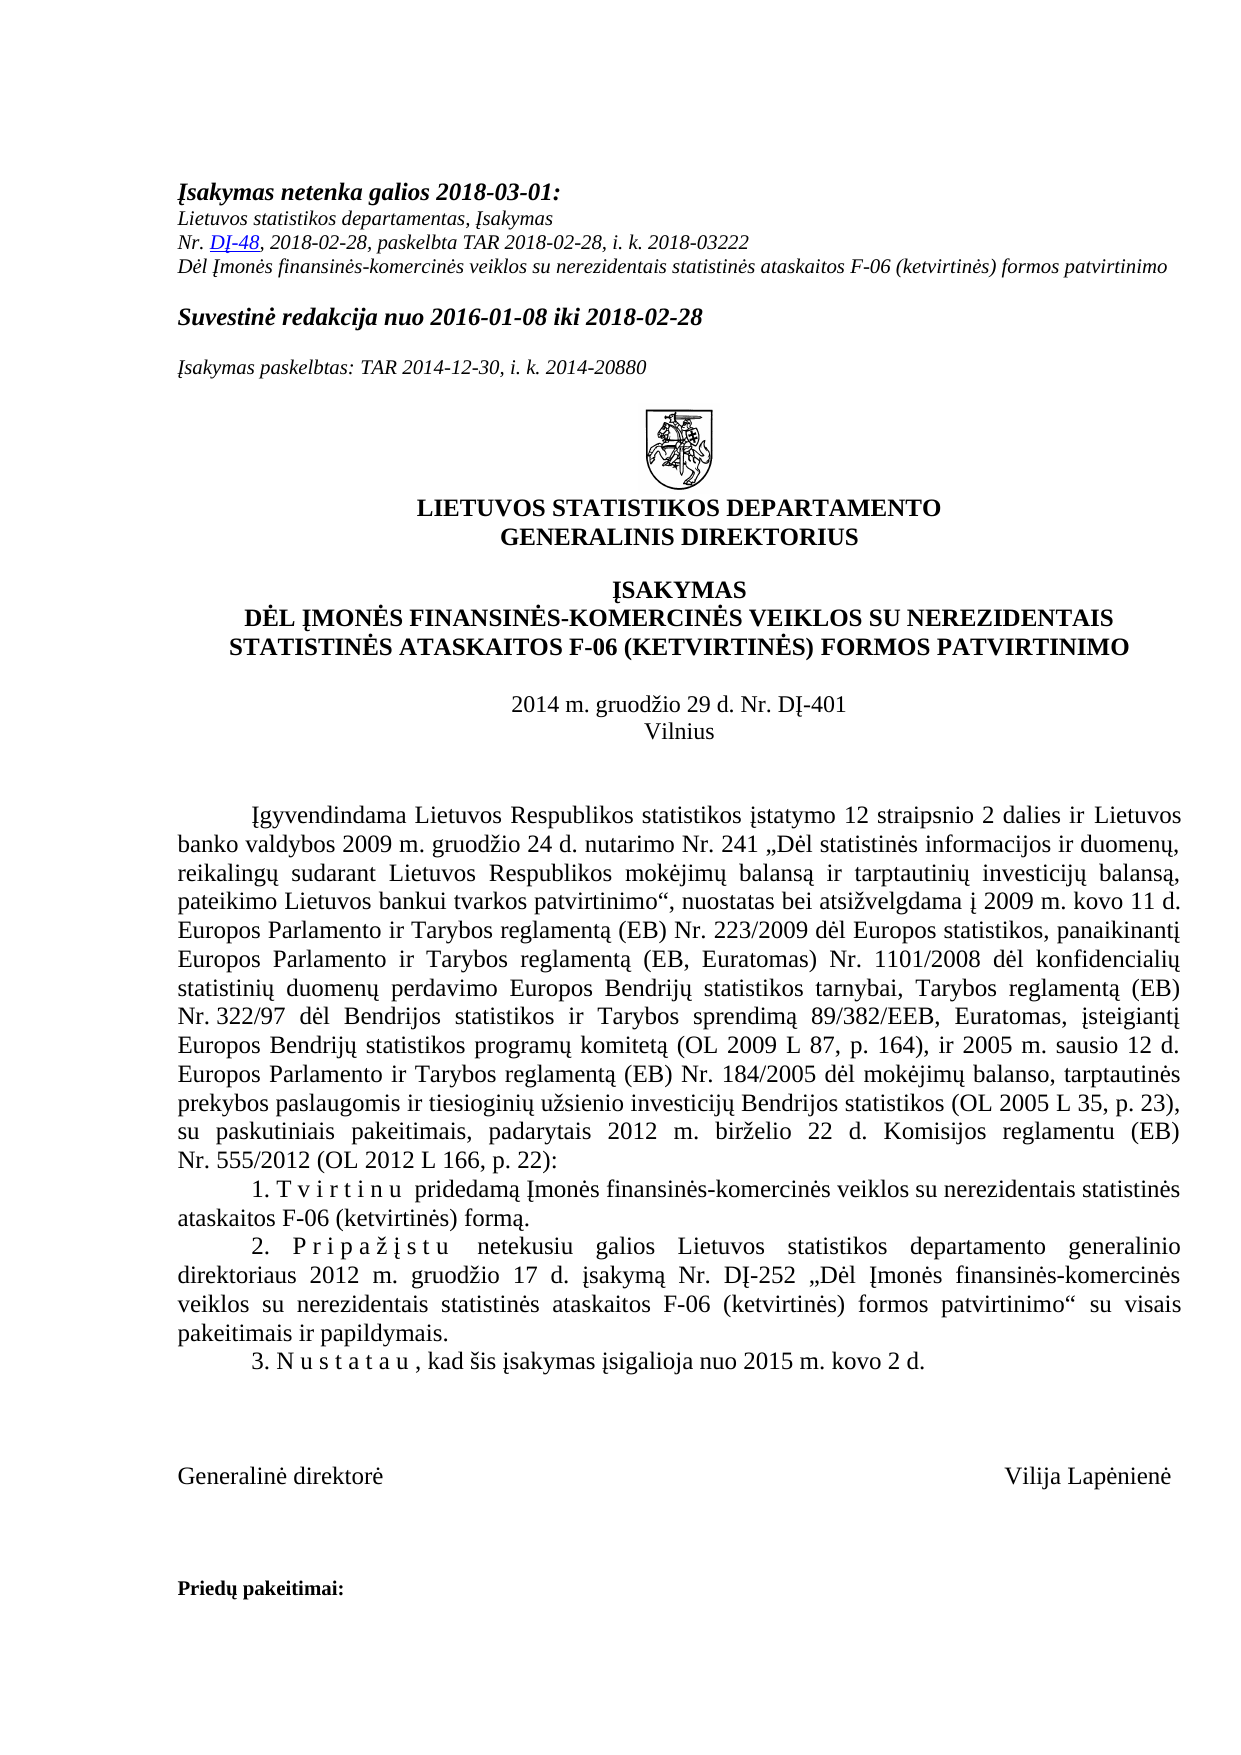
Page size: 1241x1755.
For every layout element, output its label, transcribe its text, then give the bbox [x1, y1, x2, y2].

text 3. Nustatau, kad šis įsakymas įsigalioja nuo 2015 m. kovo 2 d. [177, 1346, 1181, 1375]
text 2. Pripažįstu netekusiu galios Lietuvos statistikos departamento generalinio direktoriaus 2012 m. gruodžio 17 d. įsakymą Nr. DĮ-252 „Dėl Įmonės finansinės-komercinės veiklos su nerezidentais statistinės ataskaitos F-06 (ketvirtinės) formos patvirtinimo“ su visais pakeitimais ir papildymais. [177, 1231, 1181, 1346]
text 1. Tvirtinu pridedamą Įmonės finansinės-komercinės veiklos su nerezidentais statistinės ataskaitos F-06 (ketvirtinės) formą. [177, 1174, 1181, 1231]
text 2014 m. gruodžio 29 d. Nr. DĮ-401 [177, 690, 1181, 717]
text Įsakymas paskelbtas: TAR 2014-12-30, i. k. 2014-20880 [177, 355, 1181, 379]
text Dėl Įmonės finansinės-komercinės veiklos su nerezidentais statistinės ataskaitos F-06 (ketvirtinės) formos patvirtinimo [177, 254, 1181, 278]
text GENERALINIS DIREKTORIUS [177, 522, 1181, 551]
text Vilnius [177, 717, 1181, 745]
text Įsakymas netenka galios 2018-03-01: [177, 177, 1181, 206]
text ĮSAKYMAS [177, 575, 1181, 603]
text Lietuvos statistikos departamentas, Įsakymas [177, 206, 1181, 230]
text Įgyvendindama Lietuvos Respublikos statistikos įstatymo 12 straipsnio 2 dalies ir Lietuvos banko valdybos 2009 m. gruodžio 24 d. nutarimo Nr. 241 „Dėl statistinės informacijos ir duomenų, reikalingų sudarant Lietuvos Respublikos mokėjimų balansą ir tarptautinių investicijų balansą, pateikimo Lietuvos bankui tvarkos patvirtinimo“, nuostatas bei atsižvelgdama į 2009 m. kovo 11 d. Europos Parlamento ir Tarybos reglamentą (EB) Nr. 223/2009 dėl Europos statistikos, panaikinantį Europos Parlamento ir Tarybos reglamentą (EB, Euratomas) Nr. 1101/2008 dėl konfidencialių statistinių duomenų perdavimo Europos Bendrijų statistikos tarnybai, Tarybos reglamentą (EB) Nr. 322/97 dėl Bendrijos statistikos ir Tarybos sprendimą 89/382/EEB, Euratomas, įsteigiantį Europos Bendrijų statistikos programų komitetą (OL 2009 L 87, p. 164), ir 2005 m. sausio 12 d. Europos Parlamento ir Tarybos reglamentą (EB) Nr. 184/2005 dėl mokėjimų balanso, tarptautinės prekybos paslaugomis ir tiesioginių užsienio investicijų Bendrijos statistikos (OL 2005 L 35, p. 23), su paskutiniais pakeitimais, padarytais 2012 m. birželio 22 d. Komisijos reglamentu (EB) Nr. 555/2012 (OL 2012 L 166, p. 22): [177, 800, 1181, 1174]
text DĖL ĮMONĖS FINANSINĖS-KOMERCINĖS VEIKLOS SU NEREZIDENTAIS STATISTINĖS ATASKAITOS F-06 (KETVIRTINĖS) FORMOS PATVIRTINIMO [177, 603, 1181, 661]
text Suvestinė redakcija nuo 2016-01-08 iki 2018-02-28 [177, 302, 1181, 331]
text Generalinė direktorė Vilija Lapėnienė [177, 1461, 1181, 1490]
text Nr. DĮ-48, 2018-02-28, paskelbta TAR 2018-02-28, i. k. 2018-03222 [177, 230, 1181, 254]
text Priedų pakeitimai: [177, 1576, 1181, 1600]
text LIETUVOS STATISTIKOS DEPARTAMENTO [177, 493, 1181, 522]
